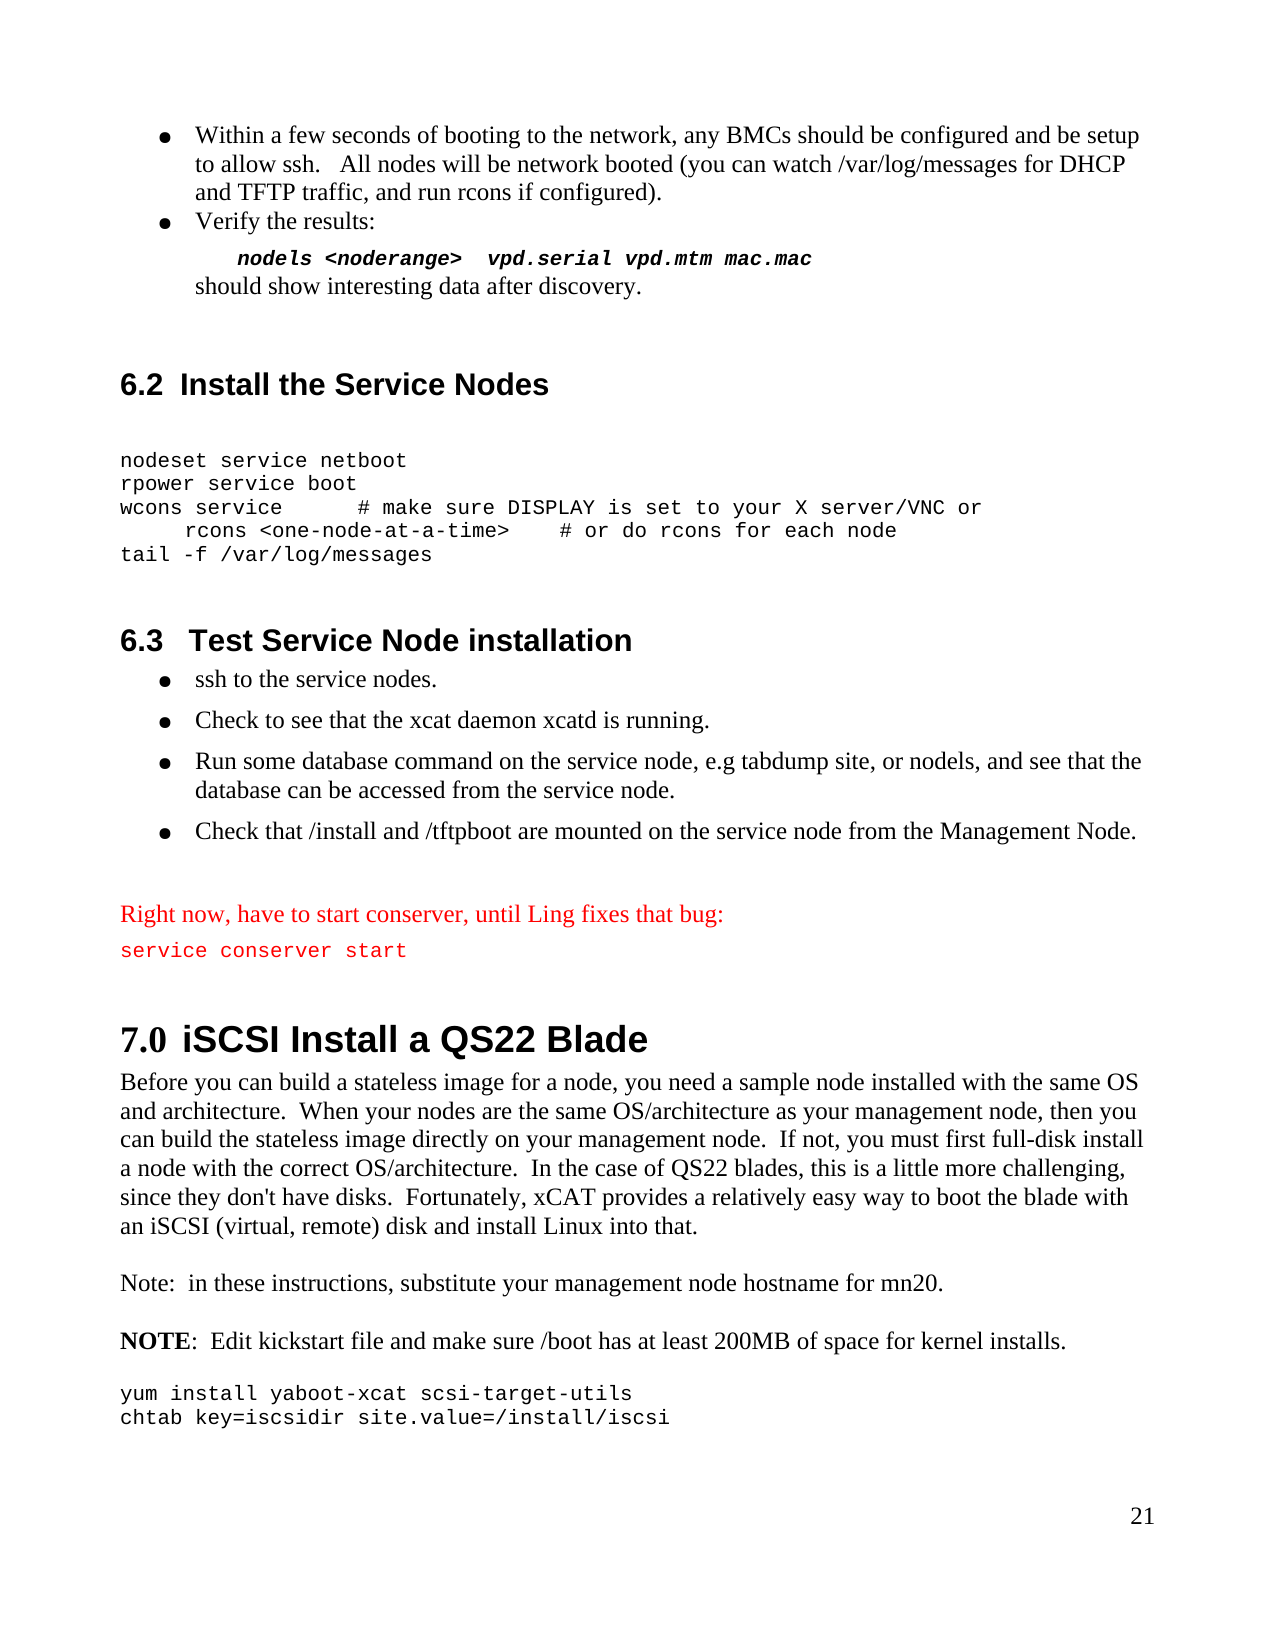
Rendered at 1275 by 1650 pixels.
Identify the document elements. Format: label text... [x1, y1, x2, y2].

text Note: in these instructions, substitute your management node hostname for mn20. [120, 1268, 1155, 1297]
text Right now, have to start conserver, until Ling fixes that bug: [120, 899, 1155, 927]
list Check that /install and /tftpboot are mounted on the service node from the Management Node. [157, 816, 1155, 845]
text wcons service # make sure DISPLAY is set to your X server/VNC or [120, 497, 1155, 521]
text Before you can build a stateless image for a node, you need a sample node installed with the same OS and architecture. When your nodes are the same OS/architecture as your management node, then you can build the stateless image directly on your management node. If not, you must first full-disk install a node with the correct OS/architecture. In the case of QS22 blades, this is a little more challenging, since they don't have disks. Fortunately, xCAT provides a relatively easy way to boot the blade with an iSCSI (virtual, remote) disk and install Linux into that. [120, 1067, 1155, 1239]
list Within a few seconds of booting to the network, any BMCs should be configured and be setup to allow ssh. All nodes will be network booted (you can watch /var/log/messages for DHCP and TFTP traffic, and run rcons if configured). [157, 120, 1155, 206]
text yum install yaboot-xcat scsi-target-utils [120, 1383, 1155, 1407]
list Verify the results: [157, 206, 1155, 235]
text should show interesting data after discovery. [195, 271, 1155, 300]
text nodels <noderange> vpd.serial vpd.mtm mac.mac [237, 247, 1155, 271]
subtitle Install the Service Nodes [120, 366, 1155, 402]
subtitle iSCSI Install a QS22 Blade [120, 1017, 1155, 1061]
text rcons <one-node-at-a-time> # or do rcons for each node [184, 521, 1155, 544]
text tail -f /var/log/messages [120, 544, 1155, 568]
text nodeset service netboot [120, 449, 1155, 473]
text chtab key=iscsidir site.value=/install/iscsi [120, 1407, 1155, 1431]
list Check to see that the xcat daemon xcatd is running. [157, 705, 1155, 734]
list Run some database command on the service node, e.g tabdump site, or nodels, and see that the database can be accessed from the service node. [157, 746, 1155, 804]
list ssh to the service nodes. [157, 664, 1155, 692]
text NOTE: Edit kickstart file and make sure /boot has at least 200MB of space for kernel installs. [120, 1326, 1155, 1354]
text rpower service boot [120, 473, 1155, 497]
text service conserver start [120, 940, 1155, 964]
subtitle Test Service Node installation [120, 622, 1155, 657]
